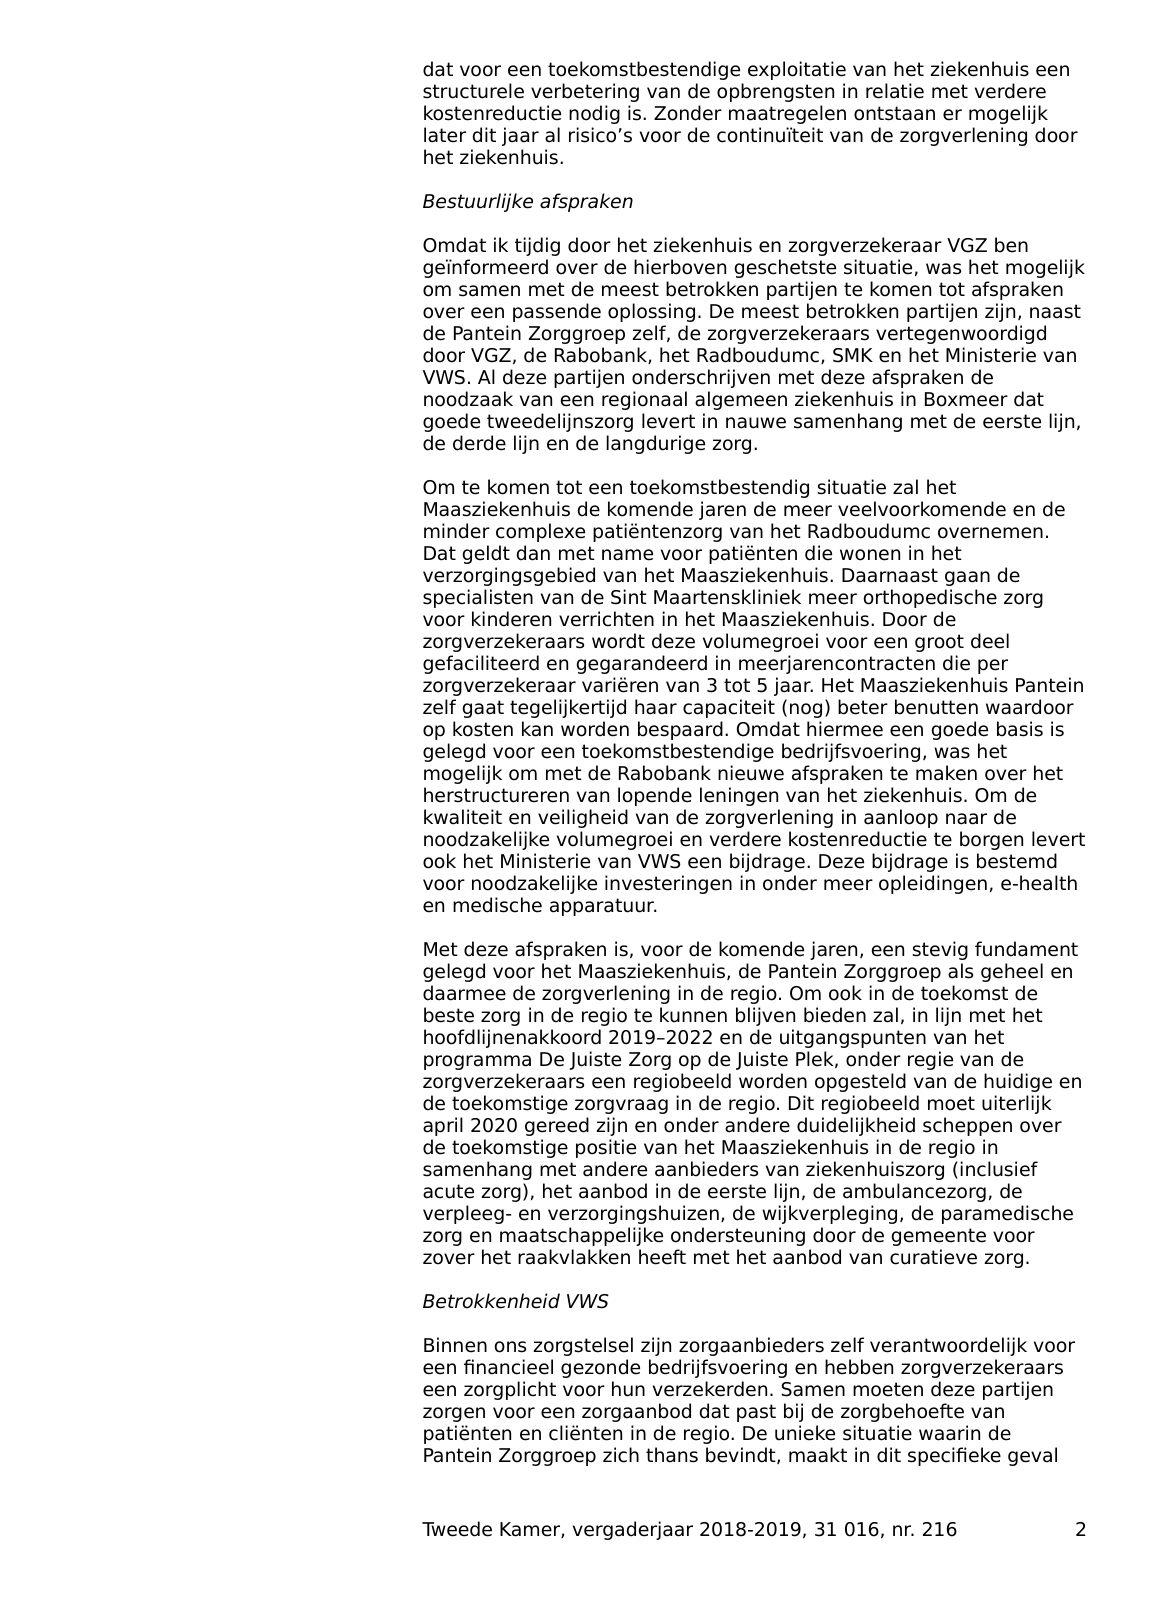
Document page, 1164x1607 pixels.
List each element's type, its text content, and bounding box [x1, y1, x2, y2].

text Met deze afspraken is, voor de komende jaren, een stevig fundament gelegd voor het Maasziekenhuis, de Pantein Zorggroep als geheel en daarmee de zorgverlening in de regio. Om ook in de toekomst de beste zorg in de regio te kunnen blijven bieden zal, in lijn met het hoofdlijnenakkoord 2019–2022 en de uitgangspunten van het programma De Juiste Zorg op de Juiste Plek, onder regie van de zorgverzekeraars een regiobeeld worden opgesteld van de huidige en de toekomstige zorgvraag in de regio. Dit regiobeeld moet uiterlijk april 2020 gereed zijn en onder andere duidelijkheid scheppen over de toekomstige positie van het Maasziekenhuis in de regio in samenhang met andere aanbieders van ziekenhuiszorg (inclusief acute zorg), het aanbod in de eerste lijn, de ambulancezorg, de verpleeg- en verzorgingshuizen, de wijkverpleging, de paramedische zorg en maatschappelijke ondersteuning door de gemeente voor zover het raakvlakken heeft met het aanbod van curatieve zorg. [422, 939, 1087, 1269]
subtitle Betrokkenheid VWS [422, 1291, 1087, 1313]
text Omdat ik tijdig door het ziekenhuis en zorgverzekeraar VGZ ben geïnformeerd over de hierboven geschetste situatie, was het mogelijk om samen met de meest betrokken partijen te komen tot afspraken over een passende oplossing. De meest betrokken partijen zijn, naast de Pantein Zorggroep zelf, de zorgverzekeraars vertegenwoordigd door VGZ, de Rabobank, het Radboudumc, SMK en het Ministerie van VWS. Al deze partijen onderschrijven met deze afspraken de noodzaak van een regionaal algemeen ziekenhuis in Boxmeer dat goede tweedelijnszorg levert in nauwe samenhang met de eerste lijn, de derde lijn en de langdurige zorg. [422, 235, 1087, 455]
text dat voor een toekomstbestendige exploitatie van het ziekenhuis een structurele verbetering van de opbrengsten in relatie met verdere kostenreductie nodig is. Zonder maatregelen ontstaan er mogelijk later dit jaar al risico’s voor de continuïteit van de zorgverlening door het ziekenhuis. [422, 59, 1087, 169]
text Binnen ons zorgstelsel zijn zorgaanbieders zelf verantwoordelijk voor een financieel gezonde bedrijfsvoering en hebben zorgverzekeraars een zorgplicht voor hun verzekerden. Samen moeten deze partijen zorgen voor een zorgaanbod dat past bij de zorgbehoefte van patiënten en cliënten in de regio. De unieke situatie waarin de Pantein Zorggroep zich thans bevindt, maakt in dit specifieke geval [422, 1335, 1087, 1467]
subtitle Bestuurlijke afspraken [422, 191, 1087, 213]
text Om te komen tot een toekomstbestendig situatie zal het Maasziekenhuis de komende jaren de meer veelvoorkomende en de minder complexe patiëntenzorg van het Radboudumc overnemen. Dat geldt dan met name voor patiënten die wonen in het verzorgingsgebied van het Maasziekenhuis. Daarnaast gaan de specialisten van de Sint Maartenskliniek meer orthopedische zorg voor kinderen verrichten in het Maasziekenhuis. Door de zorgverzekeraars wordt deze volumegroei voor een groot deel gefaciliteerd en gegarandeerd in meerjarencontracten die per zorgverzekeraar variëren van 3 tot 5 jaar. Het Maasziekenhuis Pantein zelf gaat tegelijkertijd haar capaciteit (nog) beter benutten waardoor op kosten kan worden bespaard. Omdat hiermee een goede basis is gelegd voor een toekomstbestendige bedrijfsvoering, was het mogelijk om met de Rabobank nieuwe afspraken te maken over het herstructureren van lopende leningen van het ziekenhuis. Om de kwaliteit en veiligheid van de zorgverlening in aanloop naar de noodzakelijke volumegroei en verdere kostenreductie te borgen levert ook het Ministerie van VWS een bijdrage. Deze bijdrage is bestemd voor noodzakelijke investeringen in onder meer opleidingen, e-health en medische apparatuur. [422, 477, 1087, 917]
